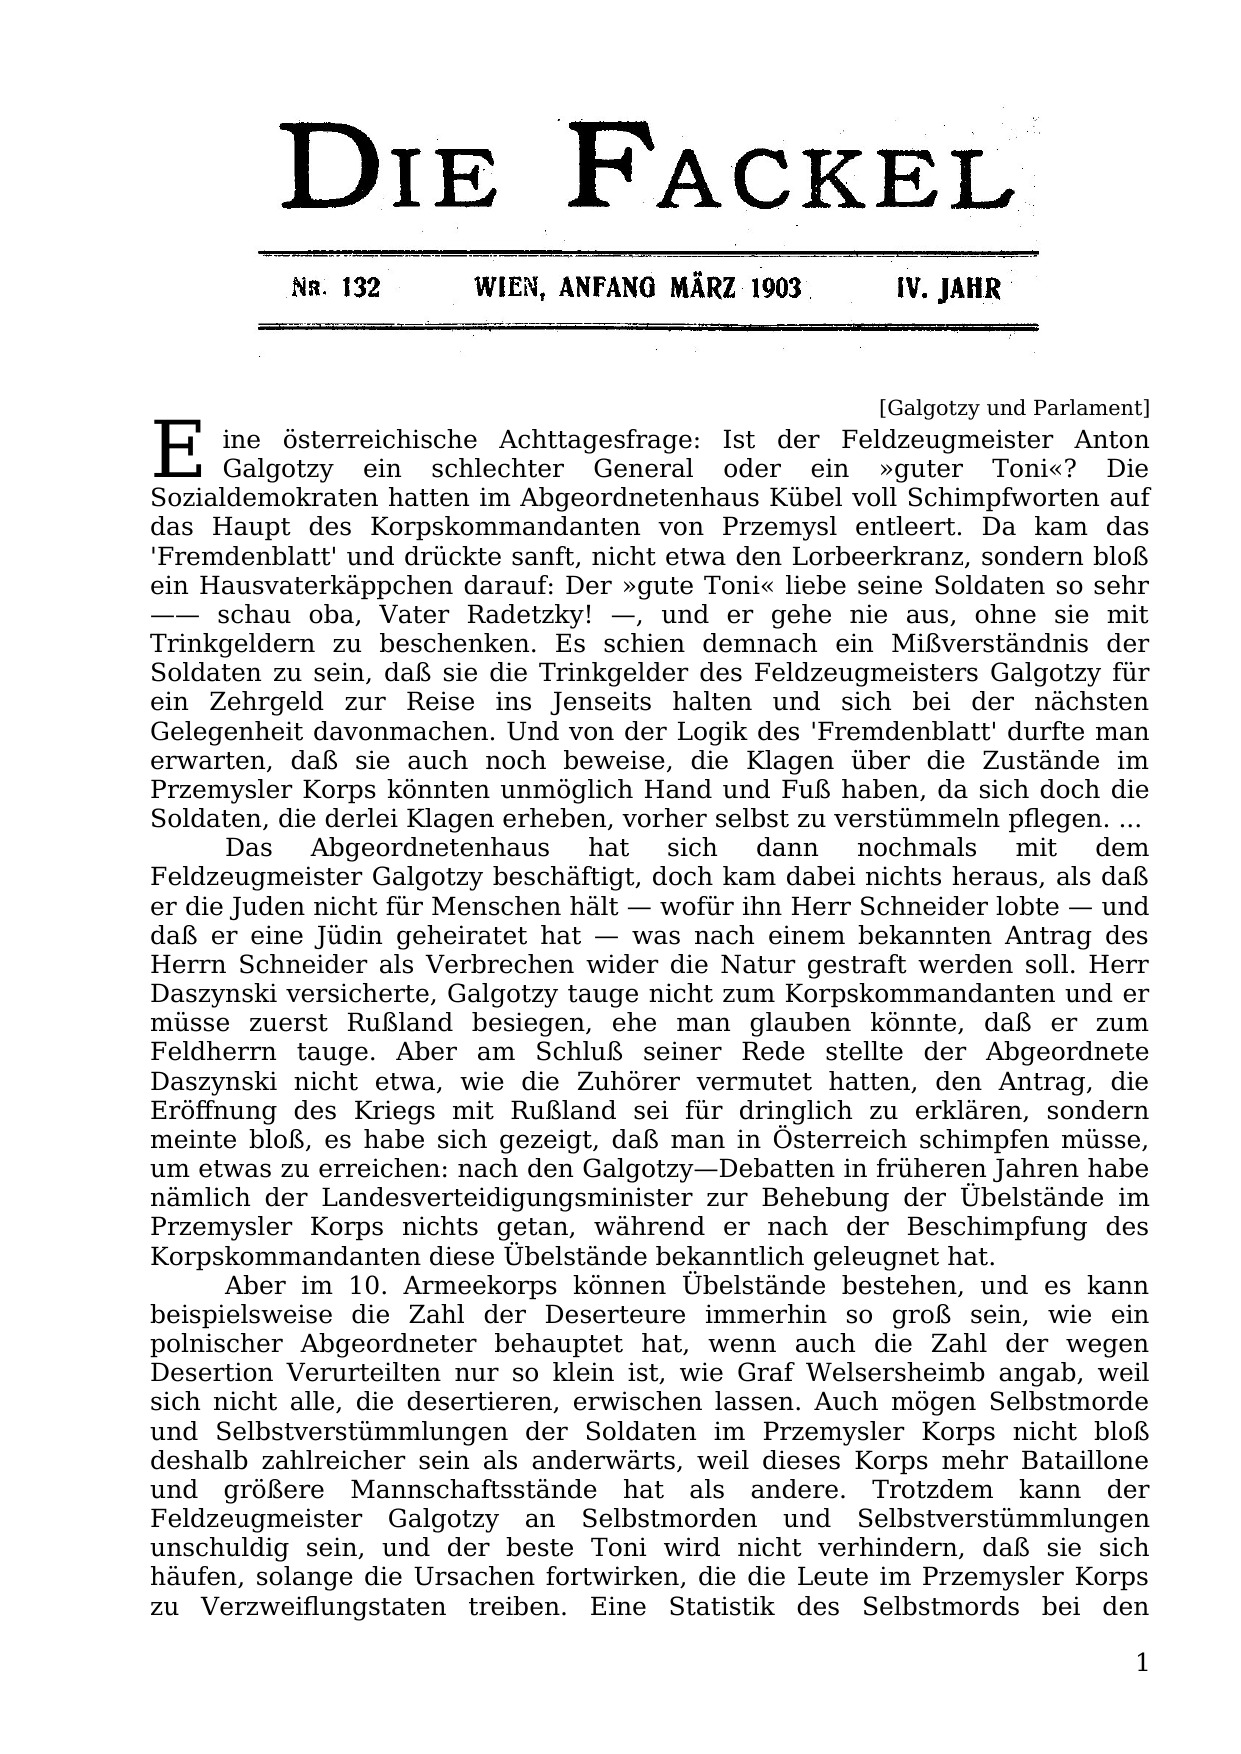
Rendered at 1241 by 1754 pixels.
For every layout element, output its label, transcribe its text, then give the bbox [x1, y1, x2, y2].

text [Galgotzy und Parlament] [150, 396, 1151, 420]
text Eine österreichische Achttagesfrage: Ist der Feldzeugmeister Anton Galgotzy ein schlechter General oder ein »guter Toni«? Die Sozialdemokraten hatten im Abgeordnetenhaus Kübel voll Schimpfworten auf das Haupt des Korpskommandanten von Przemysl entleert. Da kam das 'Fremdenblatt' und drückte sanft, nicht etwa den Lorbeerkranz, sondern bloß ein Hausvaterkäppchen darauf: Der »gute Toni« liebe seine Soldaten so sehr —— schau oba, Vater Radetzky! —, und er gehe nie aus, ohne sie mit Trinkgeldern zu beschenken. Es schien demnach ein Mißverständnis der Soldaten zu sein, daß sie die Trinkgelder des Feldzeugmeisters Galgotzy für ein Zehrgeld zur Reise ins Jenseits halten und sich bei der nächsten Gelegenheit davonmachen. Und von der Logik des 'Fremdenblatt' durfte man erwarten, daß sie auch noch beweise, die Klagen über die Zustände im Przemysler Korps könnten unmöglich Hand und Fuß haben, da sich doch die Soldaten, die derlei Klagen erheben, vorher selbst zu verstümmeln pflegen. ... [150, 420, 1151, 833]
text Aber im 10. Armeekorps können Übelstände bestehen, und es kann beispielsweise die Zahl der Deserteure immerhin so groß sein, wie ein polnischer Abgeordneter behauptet hat, wenn auch die Zahl der wegen Desertion Verurteilten nur so klein ist, wie Graf Welsersheimb angab, weil sich nicht alle, die desertieren, erwischen lassen. Auch mögen Selbstmorde und Selbstverstümmlungen der Soldaten im Przemysler Korps nicht bloß deshalb zahlreicher sein als anderwärts, weil dieses Korps mehr Bataillone und größere Mannschaftsstände hat als andere. Trotzdem kann der Feldzeugmeister Galgotzy an Selbstmorden und Selbstverstümmlungen unschuldig sein, und der beste Toni wird nicht verhindern, daß sie sich häufen, solange die Ursachen fortwirken, die die Leute im Przemysler Korps zu Verzweiflungstaten treiben. Eine Statistik des Selbstmords bei den [150, 1271, 1151, 1621]
text Das Abgeordnetenhaus hat sich dann nochmals mit dem Feldzeugmeister Galgotzy beschäftigt, doch kam dabei nichts heraus, als daß er die Juden nicht für Menschen hält — wofür ihn Herr Schneider lobte — und daß er eine Jüdin geheiratet hat — was nach einem bekannten Antrag des Herrn Schneider als Verbrechen wider die Natur gestraft werden soll. Herr Daszynski versicherte, Galgotzy tauge nicht zum Korpskommandanten und er müsse zuerst Rußland besiegen, ehe man glauben könnte, daß er zum Feldherrn tauge. Aber am Schluß seiner Rede stellte der Abgeordnete Daszynski nicht etwa, wie die Zuhörer vermutet hatten, den Antrag, die Eröffnung des Kriegs mit Rußland sei für dringlich zu erklären, sondern meinte bloß, es habe sich gezeigt, daß man in Österreich schimpfen müsse, um etwas zu erreichen: nach den Galgotzy—Debatten in früheren Jahren habe nämlich der Landesverteidigungsminister zur Behebung der Übelstände im Przemysler Korps nichts getan, während er nach der Beschimpfung des Korpskommandanten diese Übelstände bekanntlich geleugnet hat. [150, 833, 1151, 1271]
picture [253, 104, 1048, 357]
